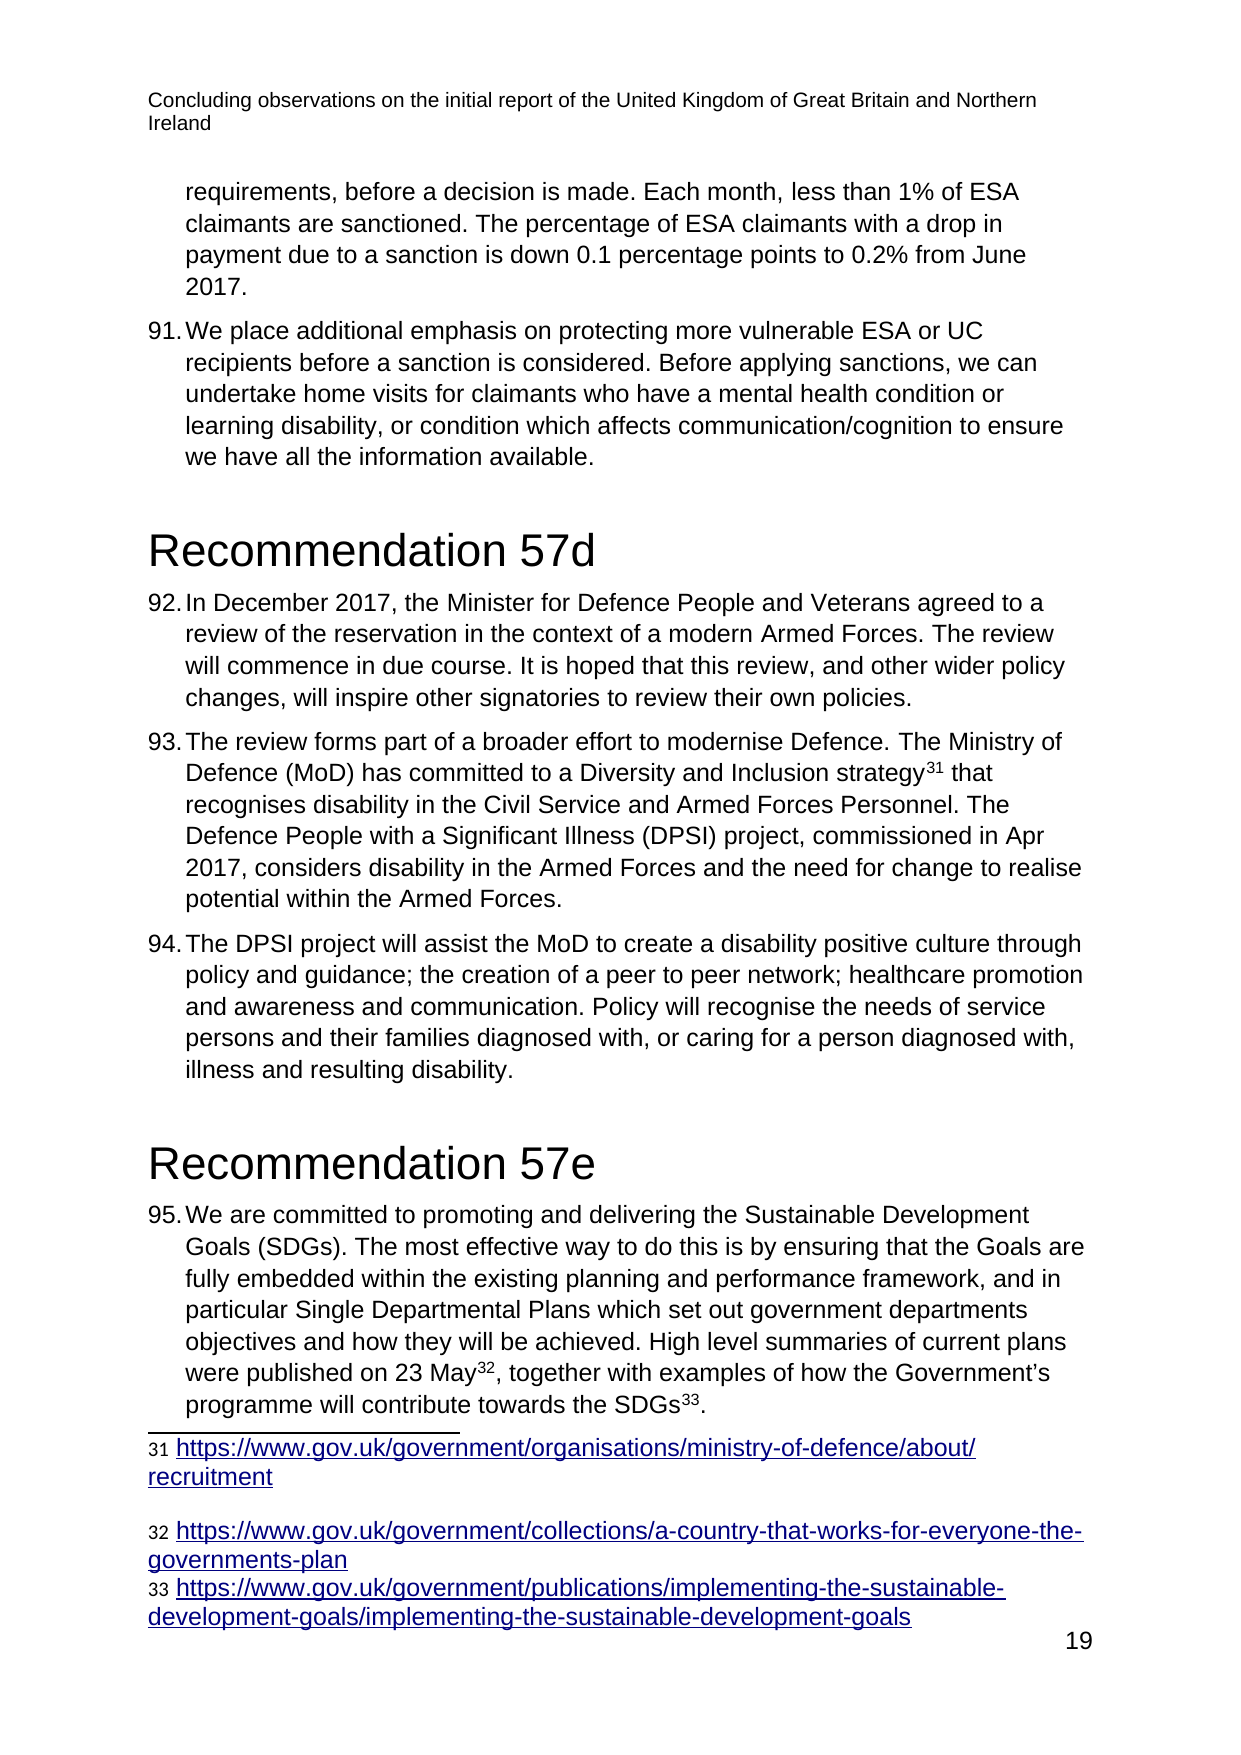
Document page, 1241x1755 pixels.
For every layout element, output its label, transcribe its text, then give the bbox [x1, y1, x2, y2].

list In December 2017, the Minister for Defence People and Veterans agreed to a review of the reservation in the context of a modern Armed Forces. The review will commence in due course. It is hoped that this review, and other wider policy changes, will inspire other signatories to review their own policies. [148, 588, 1093, 711]
list The DPSI project will assist the MoD to create a disability positive culture through policy and guidance; the creation of a peer to peer network; healthcare promotion and awareness and communication. Policy will recognise the needs of service persons and their families diagnosed with, or caring for a person diagnosed with, illness and resulting disability. [148, 928, 1093, 1083]
list We are committed to promoting and delivering the Sustainable Development Goals (SDGs). The most effective way to do this is by ensuring that the Goals are fully embedded within the existing planning and performance framework, and in particular Single Departmental Plans which set out government departments objectives and how they will be achieved. High level summaries of current plans were published on 23 May, together with examples of how the Government’s programme will contribute towards the SDGs. [148, 1201, 1093, 1419]
list https://www.gov.uk/government/publications/implementing-the-sustainable-development-goals/implementing-the-sustainable-development-goals [148, 1573, 1093, 1631]
list The review forms part of a broader effort to modernise Defence. The Ministry of Defence (MoD) has committed to a Diversity and Inclusion strategy that recognises disability in the Civil Service and Armed Forces Personnel. The Defence People with a Significant Illness (DPSI) project, commissioned in Apr 2017, considers disability in the Armed Forces and the need for change to realise potential within the Armed Forces. [148, 727, 1093, 913]
list requirements, before a decision is made. Each month, less than 1% of ESA claimants are sanctioned. The percentage of ESA claimants with a drop in payment due to a sanction is down 0.1 percentage points to 0.2% from June 2017. [148, 177, 1093, 301]
subtitle Recommendation 57e [148, 1136, 1093, 1189]
subtitle Recommendation 57d [148, 524, 1093, 576]
list https://www.gov.uk/government/organisations/ministry-of-defence/about/recruitment [148, 1433, 1093, 1491]
list We place additional emphasis on protecting more vulnerable ESA or UC recipients before a sanction is considered. Before applying sanctions, we can undertake home visits for claimants who have a mental health condition or learning disability, or condition which affects communication/cognition to ensure we have all the information available. [148, 316, 1093, 471]
list https://www.gov.uk/government/collections/a-country-that-works-for-everyone-the-governments-plan [148, 1516, 1093, 1573]
